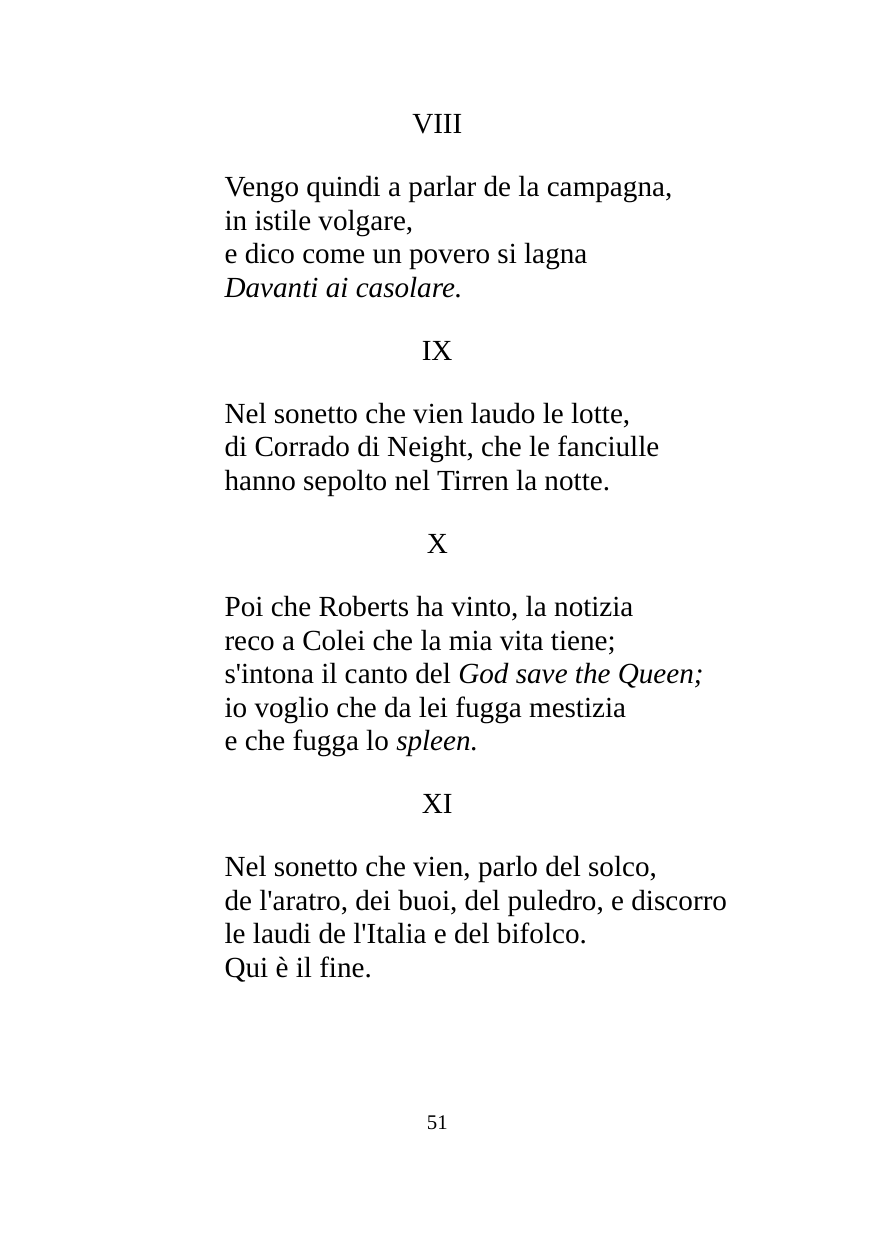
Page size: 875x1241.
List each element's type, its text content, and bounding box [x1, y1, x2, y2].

subtitle VIII [106, 106, 768, 140]
text Nel sonetto che vien, parlo del solco, de l'aratro, dei buoi, del puledro, e discorro le laudi de l'Italia e del bifolco. Qui è il fine. [224, 849, 768, 983]
text Poi che Roberts ha vinto, la notizia reco a Colei che la mia vita tiene; s'intona il canto del God save the Queen; io voglio che da lei fugga mestizia e che fugga lo spleen. [224, 589, 768, 757]
text Vengo quindi a parlar de la campagna, in istile volgare, e dico come un povero si lagna Davanti ai casolare. [224, 169, 768, 303]
subtitle XI [106, 786, 768, 820]
subtitle X [106, 526, 768, 559]
subtitle IX [106, 333, 768, 366]
text Nel sonetto che vien laudo le lotte, di Corrado di Neight, che le fanciulle hanno sepolto nel Tirren la notte. [224, 396, 768, 497]
